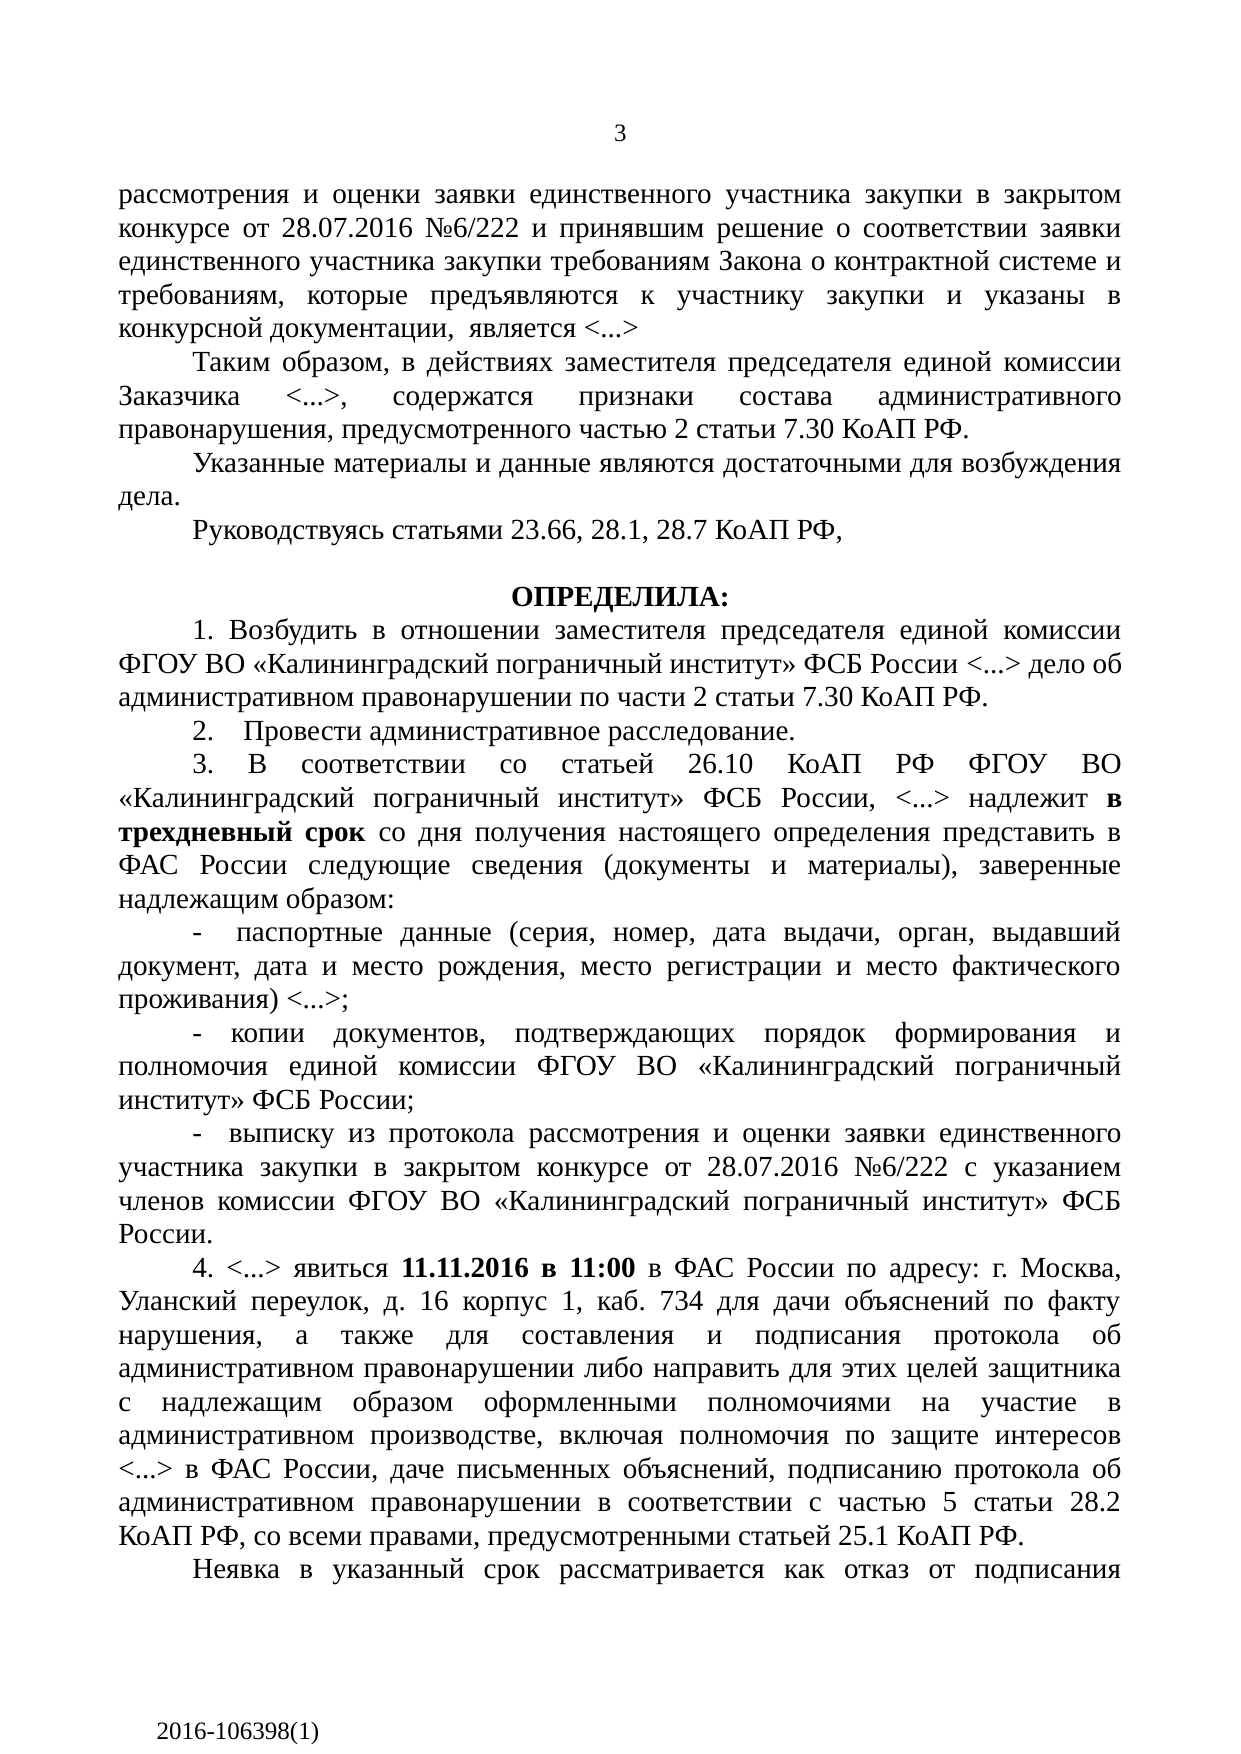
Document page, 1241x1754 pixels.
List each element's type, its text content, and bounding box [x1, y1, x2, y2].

text 3. В соответствии со статьей 26.10 КоАП РФ ФГОУ ВО «Калининградский пограничный институт» ФСБ России, <...> надлежит в трехдневный срок со дня получения настоящего определения представить в ФАС России следующие сведения (документы и материалы), заверенные надлежащим образом: [118, 747, 1122, 914]
text - выписку из протокола рассмотрения и оценки заявки единственного участника закупки в закрытом конкурсе от 28.07.2016 №6/222 с указанием членов комиссии ФГОУ ВО «Калининградский пограничный институт» ФСБ России. [118, 1116, 1122, 1250]
text Неявка в указанный срок рассматривается как отказ от подписания [118, 1552, 1122, 1585]
text ОПРЕДЕЛИЛА: [118, 579, 1122, 612]
text - копии документов, подтверждающих порядок формирования и полномочия единой комиссии ФГОУ ВО «Калининградский пограничный институт» ФСБ России; [118, 1015, 1122, 1116]
text 2. Провести административное расследование. [118, 713, 1122, 747]
text Руководствуясь статьями 23.66, 28.1, 28.7 КоАП РФ, [118, 512, 1122, 545]
text 4. <...> явиться 11.11.2016 в 11:00 в ФАС России по адресу: г. Москва, Уланский переулок, д. 16 корпус 1, каб. 734 для дачи объяснений по факту нарушения, а также для составления и подписания протокола об административном правонарушении либо направить для этих целей защитника с надлежащим образом оформленными полномочиями на участие в административном производстве, включая полномочия по защите интересов <...> в ФАС России, даче письменных объяснений, подписанию протокола об административном правонарушении в соответствии с частью 5 статьи 28.2 КоАП РФ, со всеми правами, предусмотренными статьей 25.1 КоАП РФ. [118, 1250, 1122, 1552]
text рассмотрения и оценки заявки единственного участника закупки в закрытом конкурсе от 28.07.2016 №6/222 и принявшим решение о соответствии заявки единственного участника закупки требованиям Закона о контрактной системе и требованиям, которые предъявляются к участнику закупки и указаны в конкурсной документации, является <...> [118, 176, 1122, 344]
text - паспортные данные (серия, номер, дата выдачи, орган, выдавший документ, дата и место рождения, место регистрации и место фактического проживания) <...>; [118, 914, 1122, 1015]
text 1. Возбудить в отношении заместителя председателя единой комиссии ФГОУ ВО «Калининградский пограничный институт» ФСБ России <...> дело об административном правонарушении по части 2 статьи 7.30 КоАП РФ. [118, 612, 1122, 713]
text Таким образом, в действиях заместителя председателя единой комиссии Заказчика <...>, содержатся признаки состава административного правонарушения, предусмотренного частью 2 статьи 7.30 КоАП РФ. [118, 344, 1122, 445]
text Указанные материалы и данные являются достаточными для возбуждения дела. [118, 445, 1122, 512]
